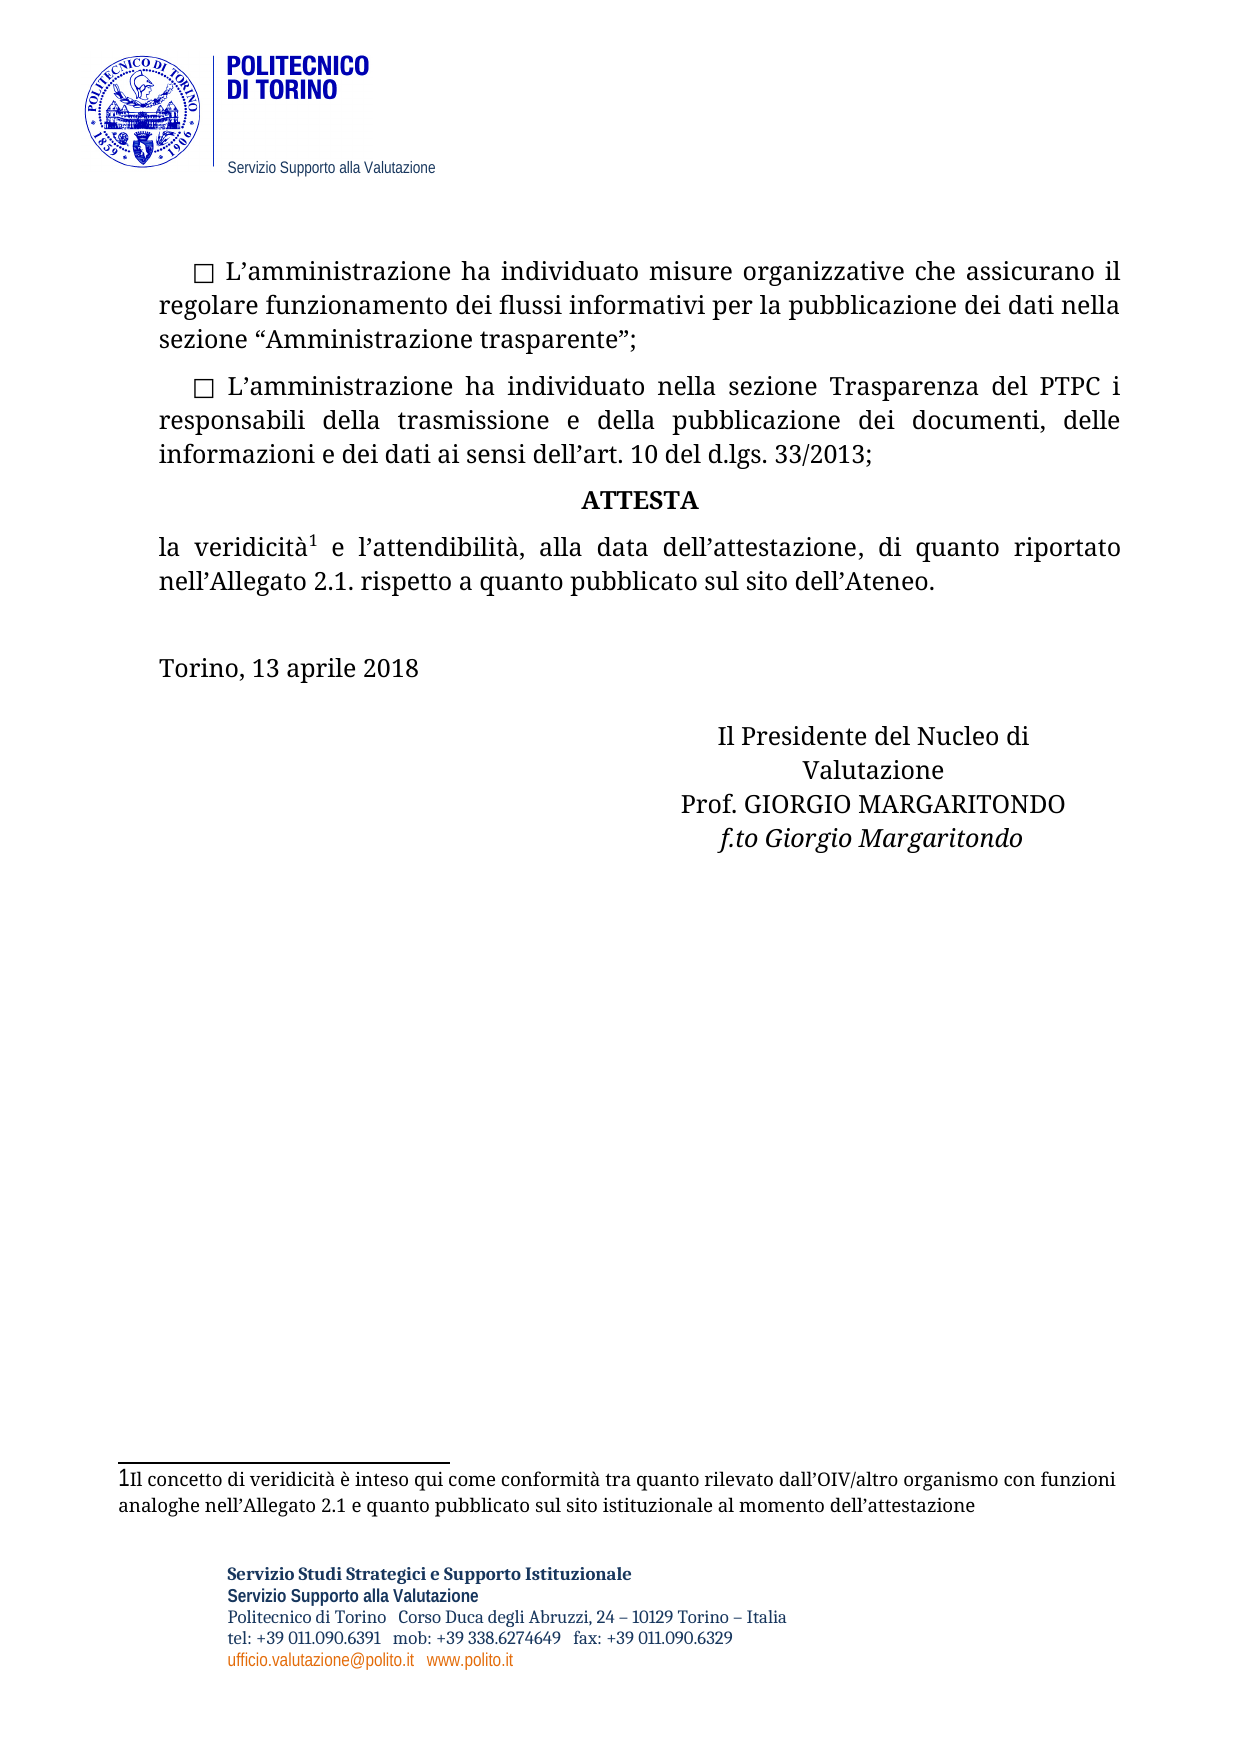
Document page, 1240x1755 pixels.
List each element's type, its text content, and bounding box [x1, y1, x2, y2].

text ATTESTA [158, 483, 1121, 517]
text la veridicità e l’attendibilità, alla data dell’attestazione, di quanto riportato nell’Allegato 2.1. rispetto a quanto pubblicato sul sito dell’Ateneo. [158, 529, 1121, 598]
text Il concetto di veridicità è inteso qui come conformità tra quanto rilevato dall’OIV/altro organismo con funzioni analoghe nell’Allegato 2.1 e quanto pubblicato sul sito istituzionale al momento dell’attestazione [118, 1463, 1121, 1518]
table_header Il Presidente del Nucleo di Valutazione Prof. GIORGIO MARGARITONDO f.to Giorgio Margaritondo [612, 651, 1105, 855]
text □ l’amministrazione ha individuato misure organizzative che assicurano il regolare funzionamento dei flussi informativi per la pubblicazione dei dati nella sezione “Amministrazione trasparente”; [158, 253, 1121, 356]
table_header Torino, 13 aprile 2018 [119, 651, 612, 855]
text □ l’amministrazione ha individuato nella sezione Trasparenza del PTPC i responsabili della trasmissione e della pubblicazione dei documenti, delle informazioni e dei dati ai sensi dell’art. 10 del d.lgs. 33/2013; [158, 368, 1121, 470]
